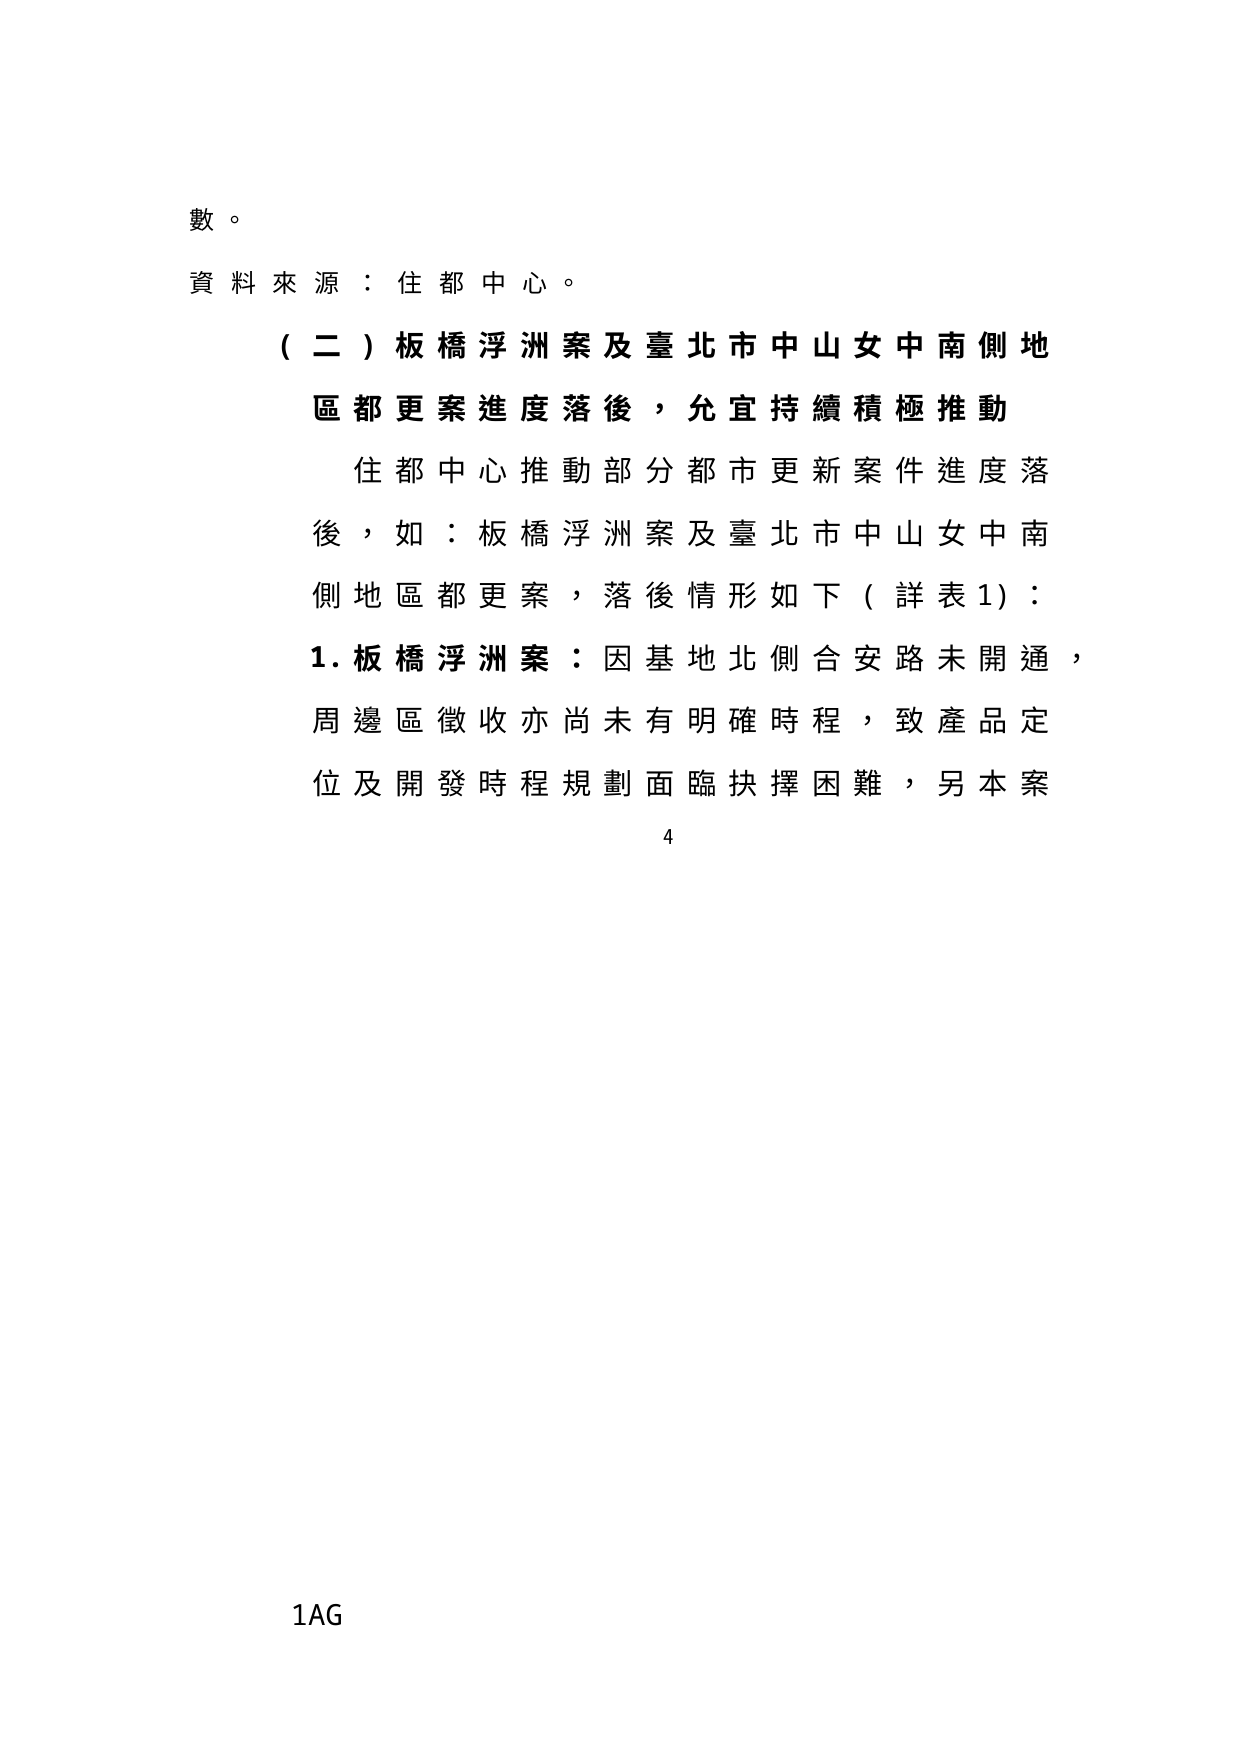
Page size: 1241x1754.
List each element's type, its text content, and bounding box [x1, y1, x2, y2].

text 資料來源：住都中心。 [181, 240, 1056, 302]
text 住都中心推動部分都市更新案件進度落後，如：板橋浮洲案及臺北市中山女中南側地區都更案，落後情形如下(詳表1)： [269, 427, 1056, 615]
text (二)板橋浮洲案及臺北市中山女中南側地區都更案進度落後，允宜持續積極推動 [240, 302, 1056, 427]
text 1.板橋浮洲案：因基地北側合安路未開通，周邊區徵收亦尚未有明確時程，致產品定位及開發時程規劃面臨抉擇困難，另本案中繼住宅由原訂於基地內留設，其後改由「板橋龍安台藝大藝術社宅」納入規劃，並於109年12月11日辦理公告招商，110年4月9日截標日止無廠商投標，故重新研擬招商策略及事業概要，本案續於110年8月18日舉辦公聽會，並於同年9月1日向新北市政府申請事業概要核准，刻由新北市政府審查中。是以，全案進度業已延遲，仍待積極拓展交通條件、辦理周邊區徵收及與台藝大溝通協調「板橋龍安台藝大藝術社宅」相關事宜。 [269, 615, 1056, 802]
text 數。 [181, 177, 1056, 240]
